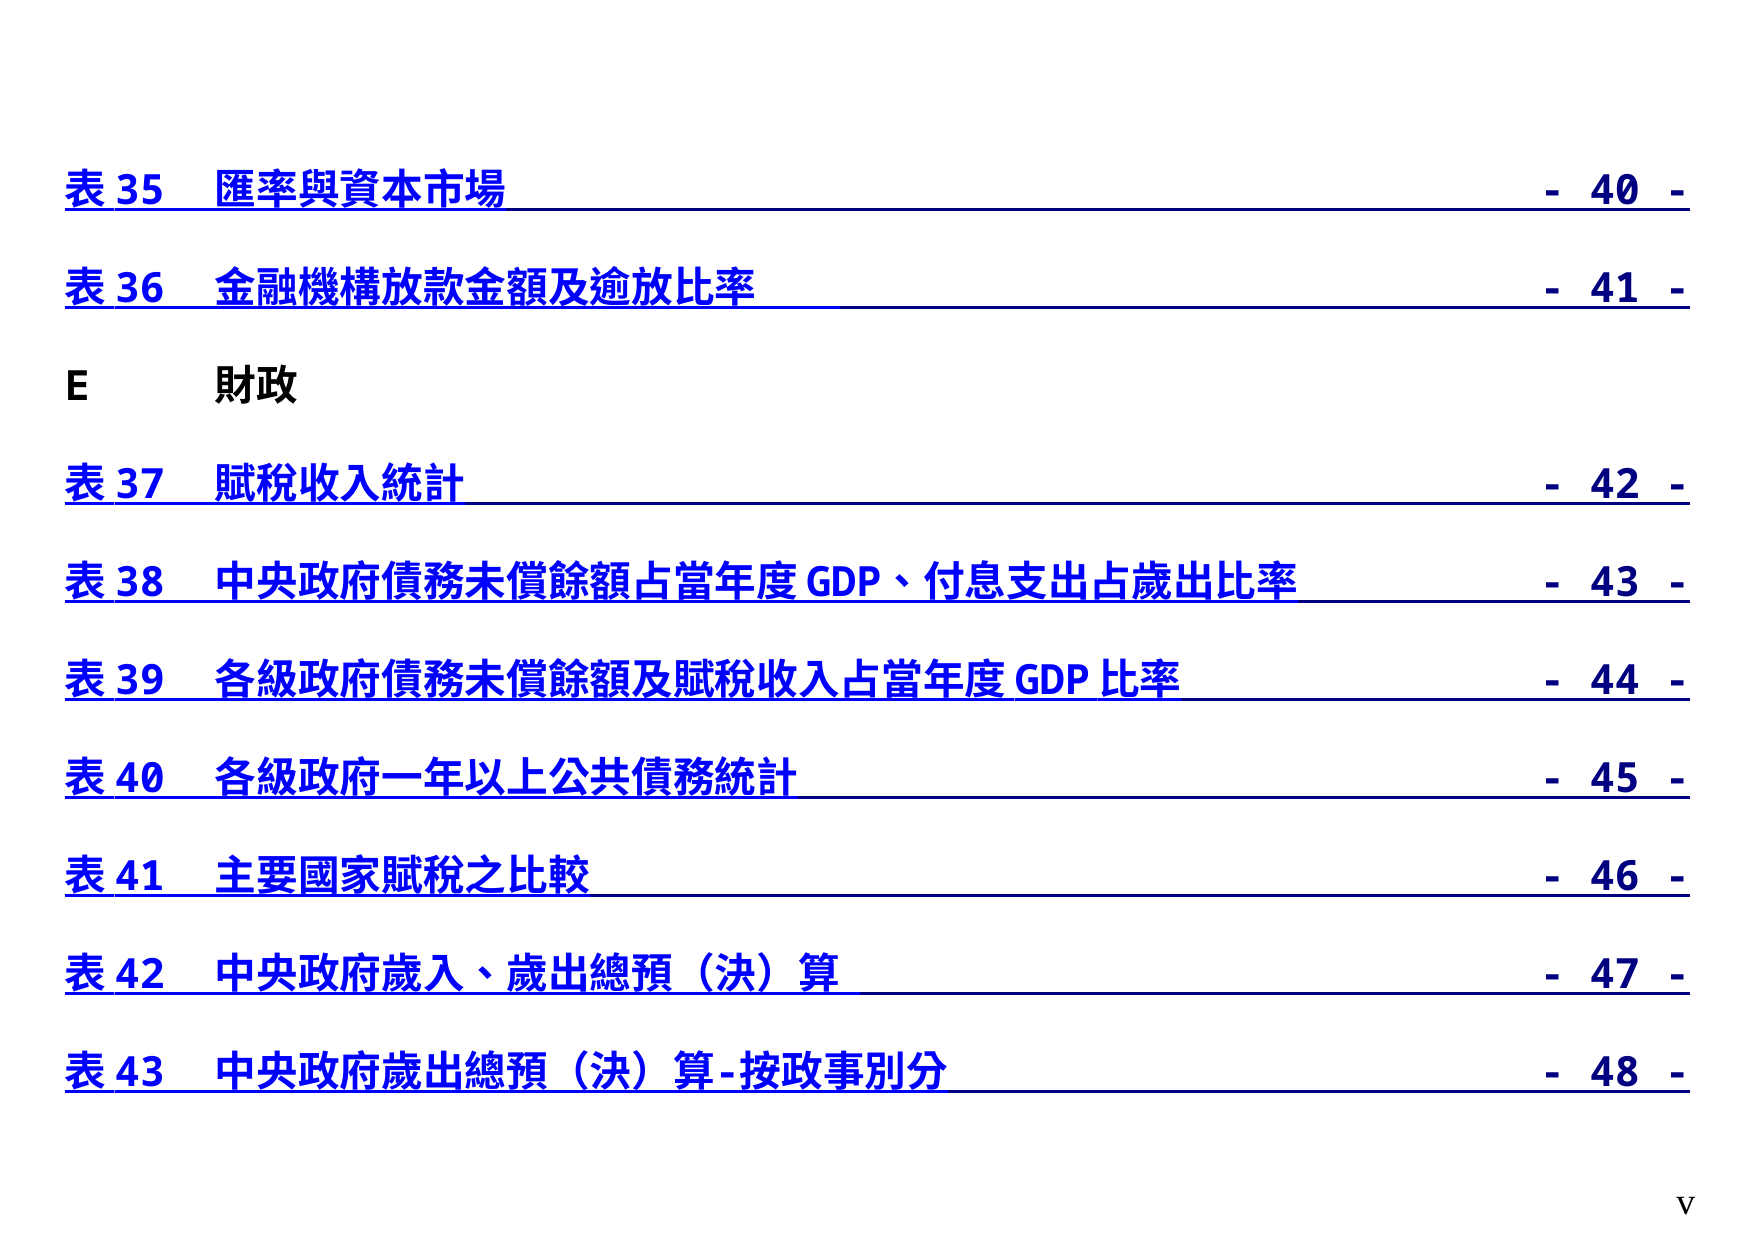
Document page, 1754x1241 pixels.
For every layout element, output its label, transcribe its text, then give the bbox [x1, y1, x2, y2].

text [64, 993, 1689, 1001]
text 表35 匯率與資本市場 - 40 - [64, 156, 1689, 208]
text 表41 主要國家賦稅之比較 - 46 - [64, 842, 1689, 894]
text [64, 307, 1689, 315]
text [64, 601, 1689, 609]
text [64, 797, 1689, 805]
text 表40 各級政府一年以上公共債務統計 - 45 - [64, 744, 1689, 796]
text 表38 中央政府債務未償餘額占當年度GDP、付息支出占歲出比率 - 43 - [64, 548, 1689, 600]
text [64, 503, 1689, 511]
text 表42 中央政府歲入、歲出總預（決）算 - 47 - [64, 940, 1689, 992]
text [64, 1091, 1689, 1099]
text [64, 895, 1689, 903]
text 表39 各級政府債務未償餘額及賦稅收入占當年度GDP比率 - 44 - [64, 646, 1689, 698]
text [64, 699, 1689, 707]
text 表43 中央政府歲出總預（決）算-按政事別分 - 48 - [64, 1038, 1689, 1090]
text E 財政 [64, 352, 1689, 413]
text [64, 209, 1689, 217]
text 表37 賦稅收入統計 - 42 - [64, 450, 1689, 502]
text 表36 金融機構放款金額及逾放比率 - 41 - [64, 254, 1689, 306]
